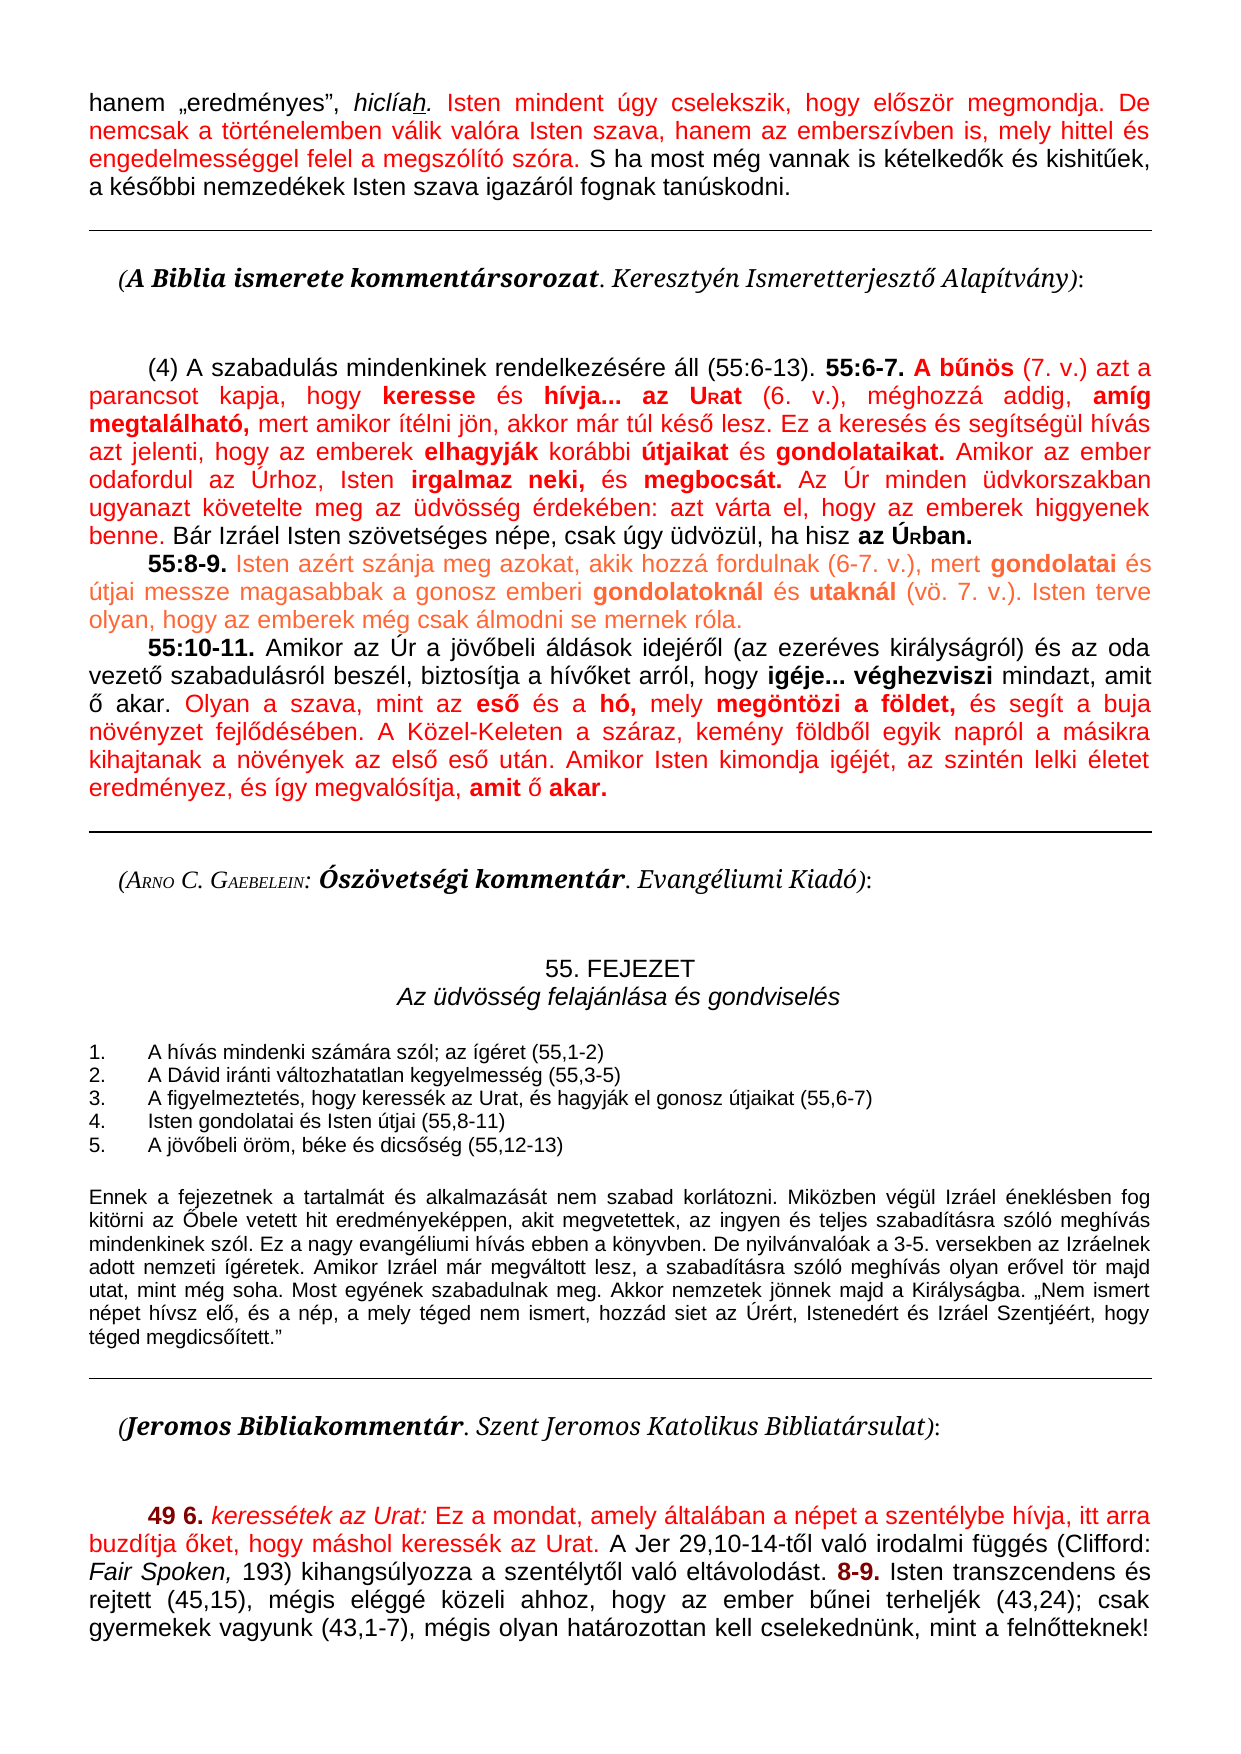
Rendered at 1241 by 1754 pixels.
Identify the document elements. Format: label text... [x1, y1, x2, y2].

text 49 6. keressétek az Urat: Ez a mondat, amely általában a népet a szentélybe hívja, itt arra buzdítja őket, hogy máshol keressék az Urat. A Jer 29,10-14-től való irodalmi függés (Clifford: Fair Spoken, 193) kihangsúlyozza a szentélytől való eltávolodást. 8-9. Isten transzcendens és rejtett (45,15), mégis eléggé közeli ahhoz, hogy az ember bűnei terheljék (43,24); csak gyermekek vagyunk (43,1-7), mégis olyan határozottan kell cselekednünk, mint a felnőtteknek! [88, 1501, 1152, 1642]
text 55:10-11. Amikor az Úr a jövőbeli áldások idejéről (az ezeréves királyságról) és az oda vezető szabadulásról beszél, biztosítja a hívőket arról, hogy igéje... véghezviszi mindazt, amit ő akar. Olyan a szava, mint az eső és a hó, mely megöntözi a földet, és segít a buja növényzet fejlődésében. A Közel-Keleten a száraz, kemény földből egyik napról a másikra kihajtanak a növények az első eső után. Amikor Isten kimondja igéjét, az szintén lelki életet eredményez, és így megvalósítja, amit ő akar. [88, 634, 1152, 802]
text 3. A figyelmeztetés, hogy keressék az Urat, és hagyják el gonosz útjaikat (55,6-7) [88, 1087, 1152, 1110]
text 2. A Dávid iránti változhatatlan kegyelmesség (55,3-5) [88, 1063, 1152, 1087]
text (4) A szabadulás mindenkinek rendelkezésére áll (55:6-13). 55:6-7. A bűnös (7. v.) azt a parancsot kapja, hogy keresse és hívja... az Urat (6. v.), méghozzá addig, amíg megtalálható, mert amikor ítélni jön, akkor már túl késő lesz. Ez a keresés és segítségül hívás azt jelenti, hogy az emberek elhagyják korábbi útjaikat és gondolataikat. Amikor az ember odafordul az Úrhoz, Isten irgalmaz neki, és megbocsát. Az Úr minden üdvkorszakban ugyanazt követelte meg az üdvösség érdekében: azt várta el, hogy az emberek higgyenek benne. Bár Izráel Isten szövetséges népe, csak úgy üdvözül, ha hisz az Úrban. [88, 353, 1152, 550]
text 1. A hívás mindenki számára szól; az ígéret (55,1-2) [88, 1040, 1152, 1063]
text 55. FEJEZET Az üdvösség felajánlása és gondviselés [88, 955, 1152, 1011]
text 55:8-9. Isten azért szánja meg azokat, akik hozzá fordulnak (6-7. v.), mert gondolatai és útjai messze magasabbak a gonosz emberi gondolatoknál és utaknál (vö. 7. v.). Isten terve olyan, hogy az emberek még csak álmodni se mernek róla. [88, 550, 1152, 634]
text (Arno C. Gaebelein: Ószövetségi kommentár. Evangéliumi Kiadó): [88, 832, 1152, 925]
text hanem „eredményes”, hiclíah. Isten mindent úgy cselekszik, hogy először megmondja. De nemcsak a történelemben válik valóra Isten szava, hanem az emberszívben is, mely hittel és engedelmességgel felel a megszólító szóra. S ha most még vannak is kételkedők és kishitűek, a későbbi nemzedékek Isten szava igazáról fognak tanúskodni. [88, 88, 1152, 201]
text 4. Isten gondolatai és Isten útjai (55,8-11) [88, 1110, 1152, 1133]
text (Jeromos Bibliakommentár. Szent Jeromos Katolikus Bibliatársulat): [88, 1379, 1152, 1472]
text Ennek a fejezetnek a tartalmát és alkalmazását nem szabad korlátozni. Miközben végül Izráel éneklésben fog kitörni az Őbele vetett hit eredményeképpen, akit megvetettek, az ingyen és teljes szabadításra szóló meghívás mindenkinek szól. Ez a nagy evangéliumi hívás ebben a könyvben. De nyilvánvalóak a 3-5. versekben az Izráelnek adott nemzeti ígéretek. Amikor Izráel már megváltott lesz, a szabadításra szóló meghívás olyan erővel tör majd utat, mint még soha. Most egyének szabadulnak meg. Akkor nemzetek jönnek majd a Királyságba. „Nem ismert népet hívsz elő, és a nép, a mely téged nem ismert, hozzád siet az Úrért, Istenedért és Izráel Szentjéért, hogy téged megdicsőített.” [88, 1186, 1152, 1348]
text (A Biblia ismerete kommentársorozat. Keresztyén Ismeretterjesztő Alapítvány): [88, 231, 1152, 324]
text 5. A jövőbeli öröm, béke és dicsőség (55,12-13) [88, 1133, 1152, 1156]
